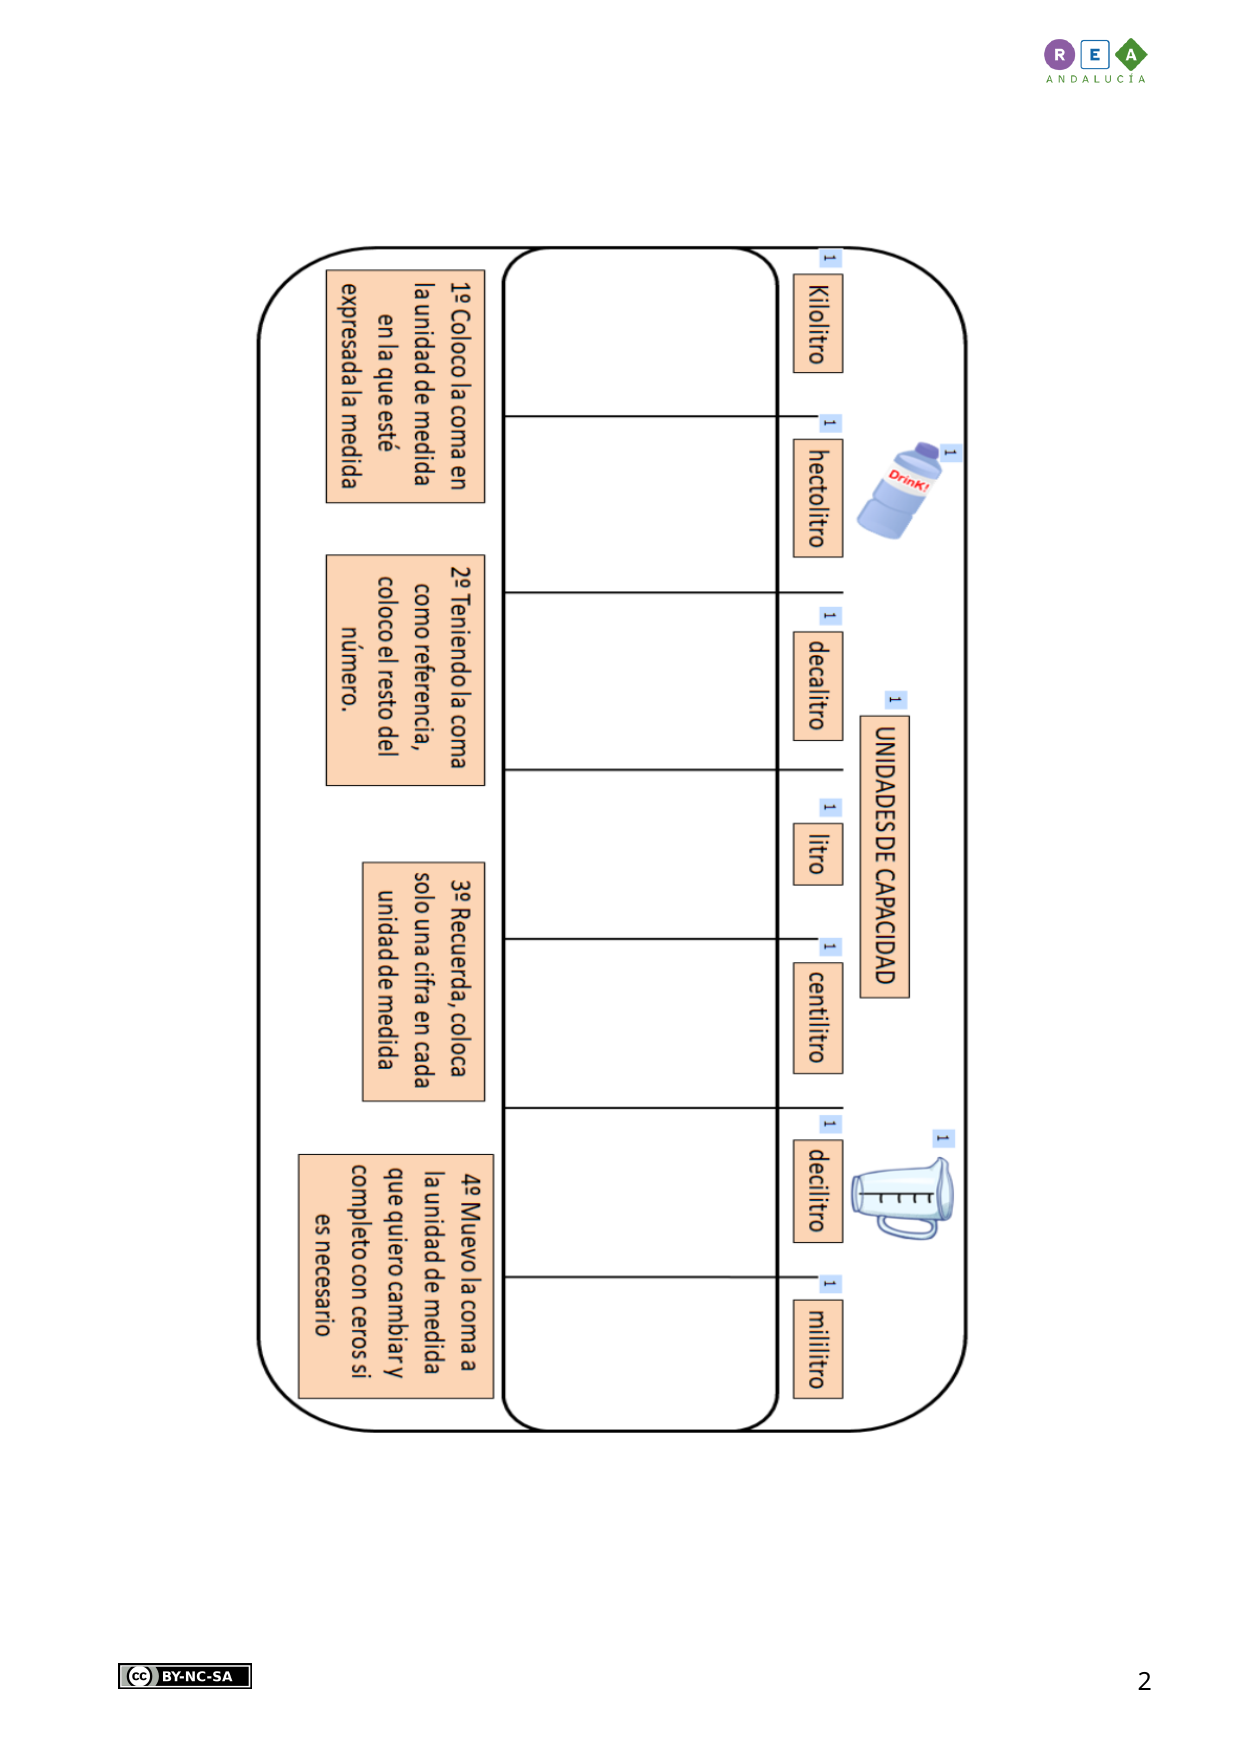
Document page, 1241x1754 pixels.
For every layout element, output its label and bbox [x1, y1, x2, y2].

picture [118, 1663, 536, 1698]
picture [179, 221, 1062, 1459]
picture [1039, 33, 1152, 88]
